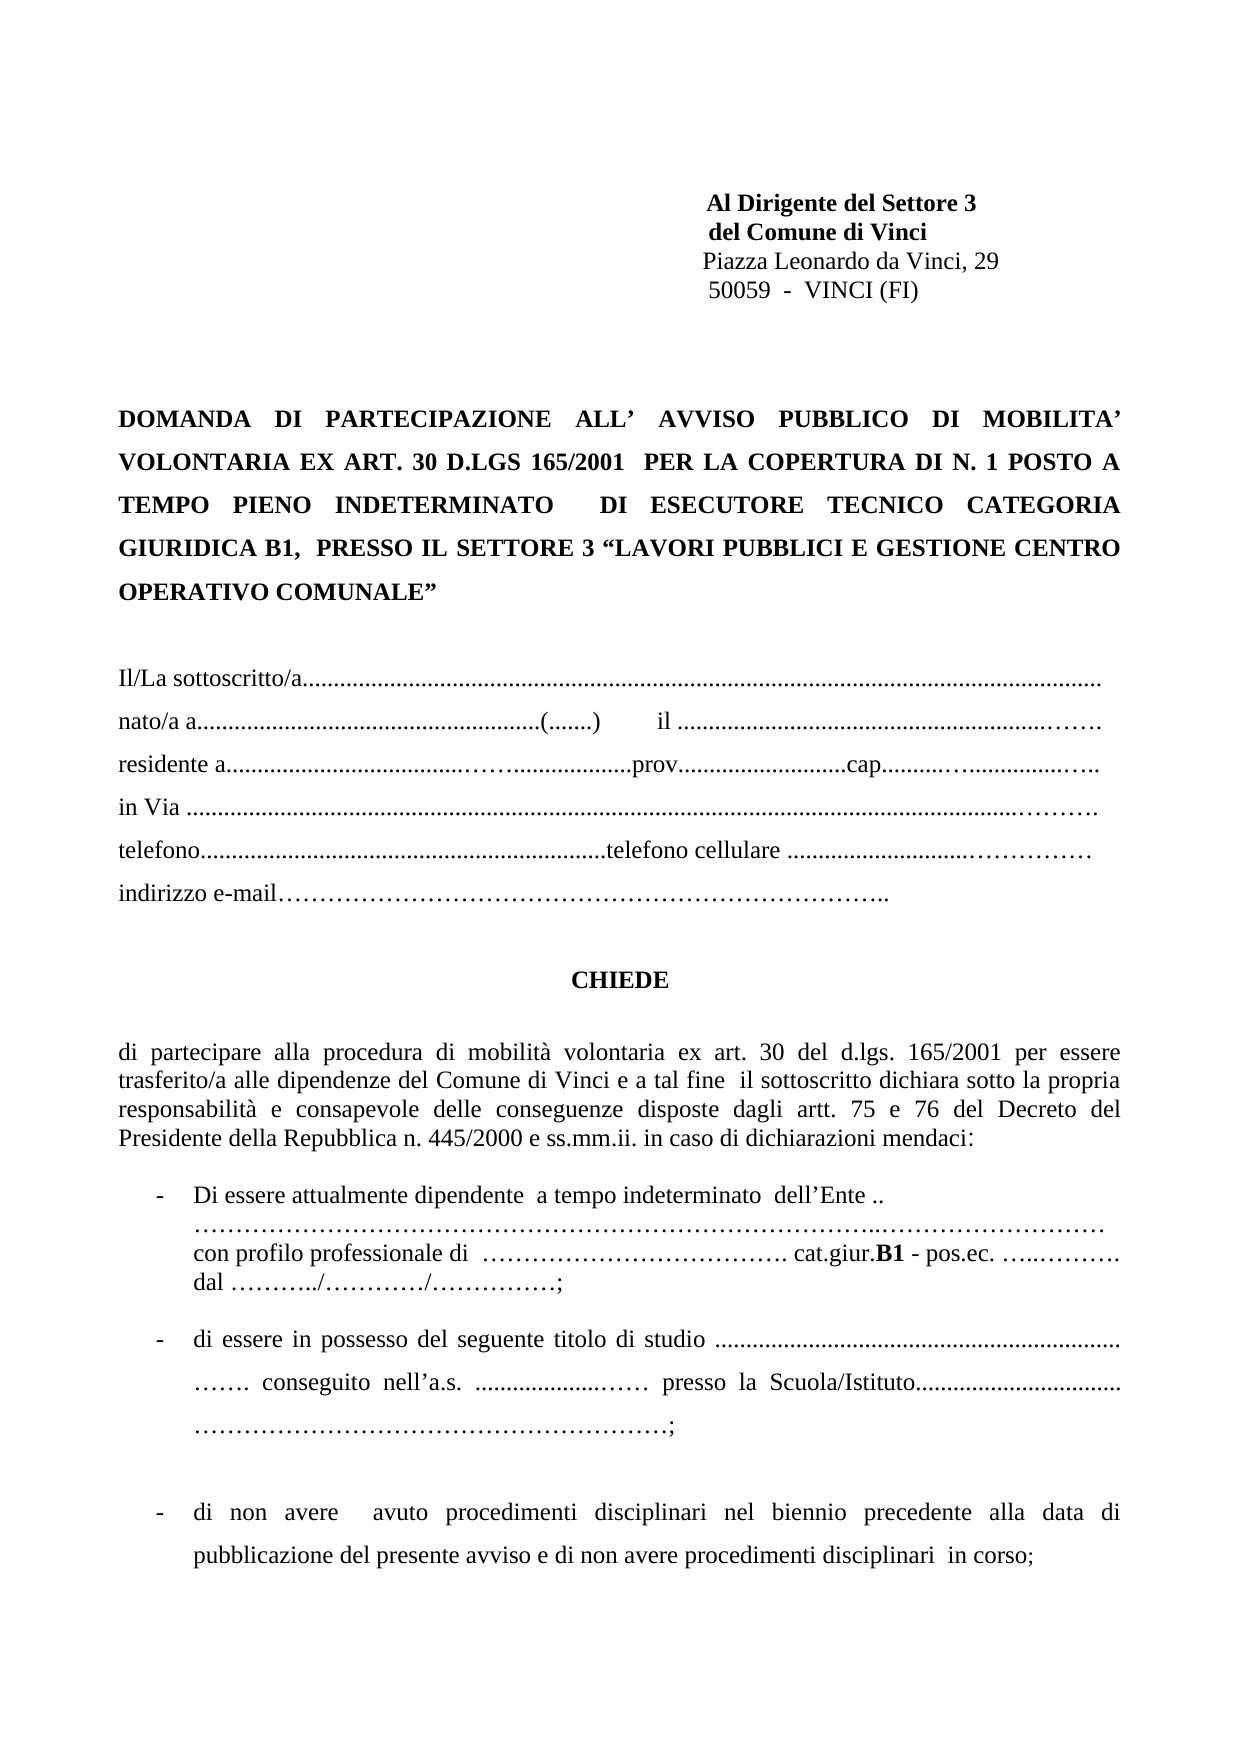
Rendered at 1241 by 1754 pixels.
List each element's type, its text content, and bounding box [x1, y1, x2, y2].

text del Comune di Vinci [708, 217, 1122, 246]
text telefono.................................................................telefono cellulare .............................…………… [118, 835, 1122, 864]
text Piazza Leonardo da Vinci, 29 [561, 246, 1122, 275]
text indirizzo e-mail……………………………………………………………….. [118, 878, 1122, 907]
text Al Dirigente del Settore 3 [118, 188, 1122, 217]
text Il/La sottoscritto/a................................................................................................................................ [118, 663, 1122, 692]
subtitle CHIEDE [118, 965, 1122, 993]
text 50059 - VINCI (FI) [634, 275, 1122, 303]
text residente a......................................……...................prov...........................cap..........…...............….. [118, 749, 1122, 778]
text in Via .....................................................................................................................................………. [118, 792, 1122, 821]
list di non avere avuto procedimenti disciplinari nel biennio precedente alla data di pubblicazione del presente avviso e di non avere procedimenti disciplinari in corso; [156, 1497, 1122, 1569]
text di partecipare alla procedura di mobilità volontaria ex art. 30 del d.lgs. 165/2001 per essere trasferito/a alle dipendenze del Comune di Vinci e a tal fine il sottoscritto dichiara sotto la propria responsabilità e consapevole delle conseguenze disposte dagli artt. 75 e 76 del Decreto del Presidente della Repubblica n. 445/2000 e ss.mm.ii. in caso di dichiarazioni mendaci: [118, 1037, 1122, 1152]
list di essere in possesso del seguente titolo di studio .................................................................……. conseguito nell’a.s. ....................…… presso la Scuola/Istituto.................................…………………………………………………; [156, 1324, 1122, 1439]
text nato/a a.......................................................(.......) il ...........................................................……. [118, 706, 1122, 735]
list Di essere attualmente dipendente a tempo indeterminato dell’Ente ..………………………………………………………………………..………………………con profilo professionale di ………………………………. cat.giur.B1 - pos.ec. …..………. dal ………../…………/……………; [156, 1181, 1122, 1296]
text Domanda di partecipazione ALL’ AVVISO PUBBLICO DI MOBILITA’ VOLONTARIA EX ART. 30 D.LGS 165/2001 PER LA COPERTURA DI N. 1 POSTO A TEMPO PIENO INDETERMINATO DI ESECUTORE TECNICO CATEGORIA GIURIDICA B1, PRESSO IL settore 3 “lavori pubblici e gestione centro operativo comunale” [118, 404, 1122, 605]
